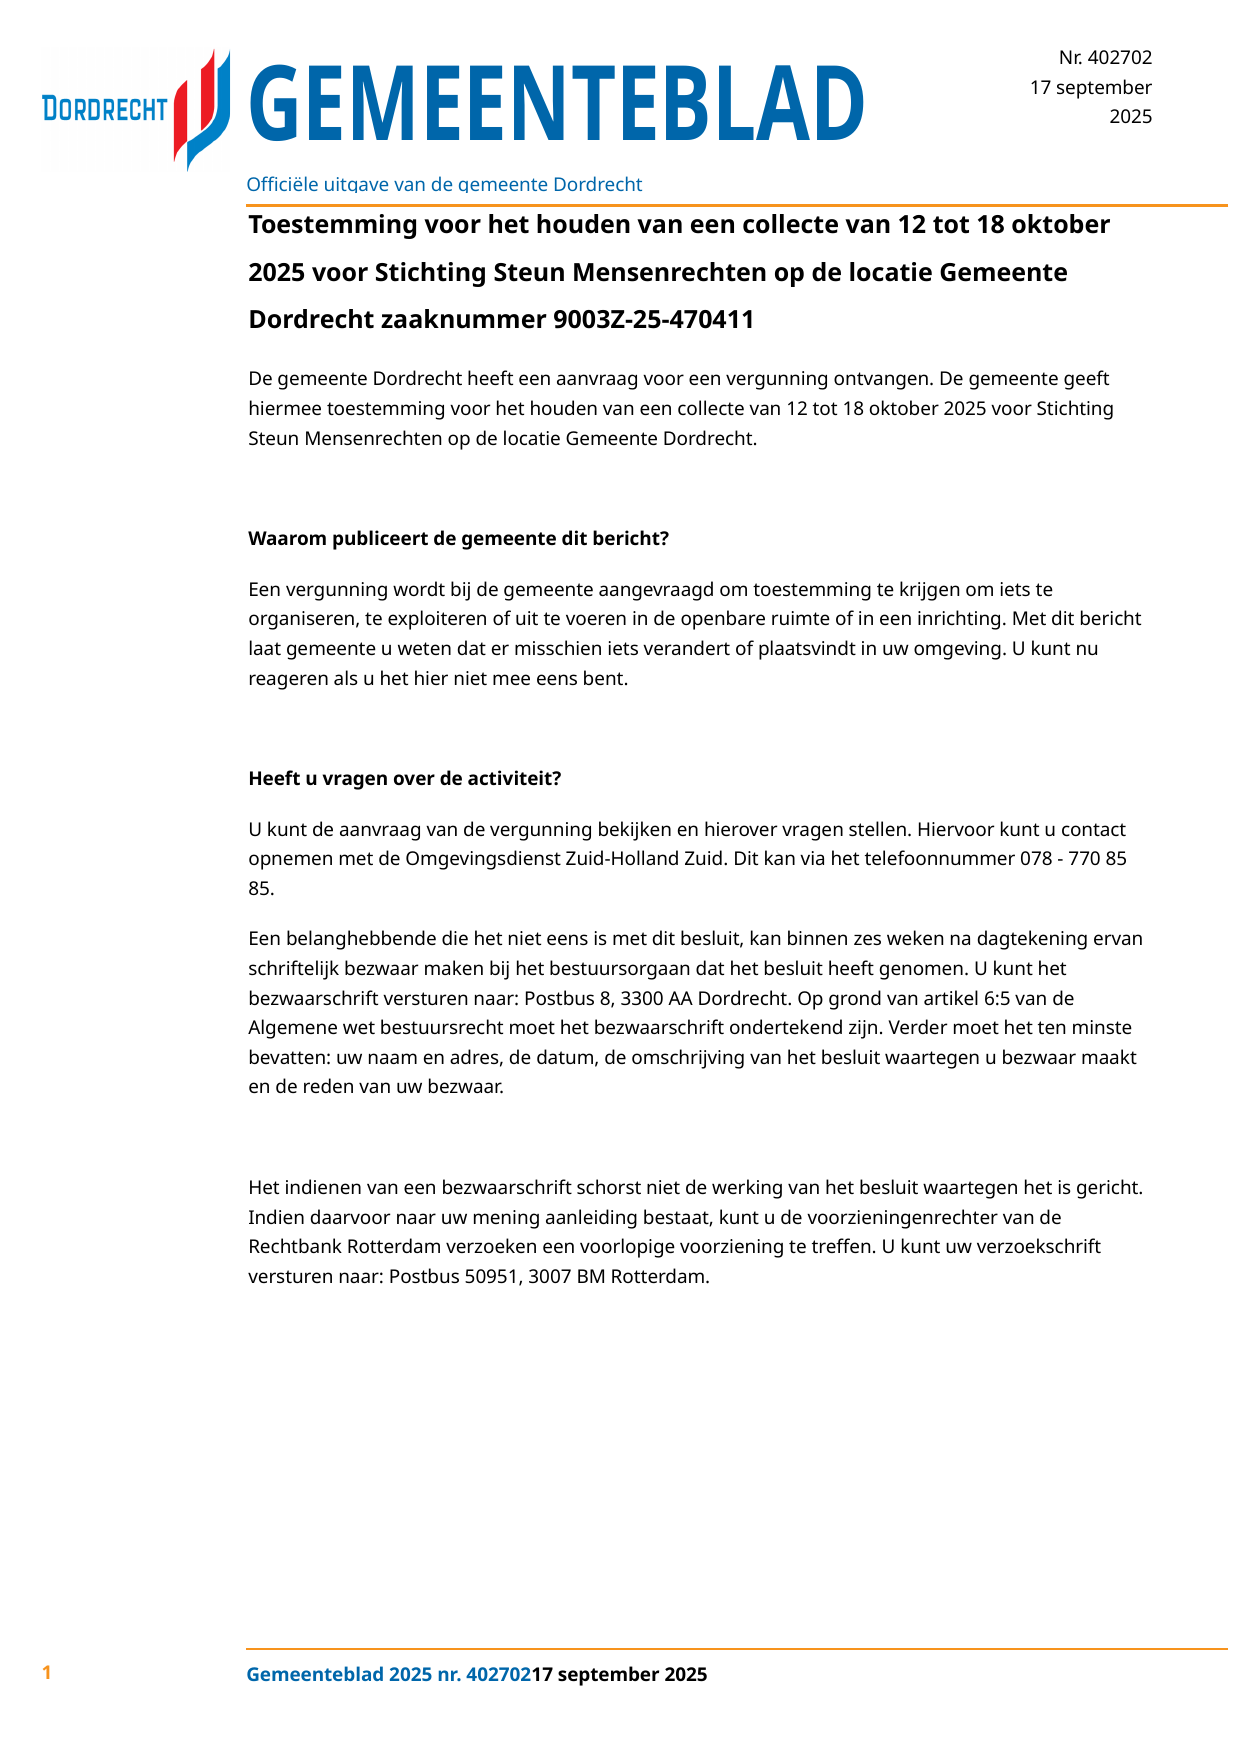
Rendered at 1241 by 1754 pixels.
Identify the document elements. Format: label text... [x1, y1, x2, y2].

text De gemeente Dordrecht heeft een aanvraag voor een vergunning ontvangen. De gemeente geeft hiermee toestemming voor het houden van een collecte van 12 tot 18 oktober 2025 voor Stichting Steun Mensenrechten op de locatie Gemeente Dordrecht. [248, 366, 1152, 450]
text Een vergunning wordt bij de gemeente aangevraagd om toestemming te krijgen om iets te organiseren, te exploiteren of uit te voeren in de openbare ruimte of in een inrichting. Met dit bericht laat gemeente u weten dat er misschien iets verandert of plaatsvindt in uw omgeving. U kunt nu reageren als u het hier niet mee eens bent. [248, 576, 1152, 690]
text Toestemming voor het houden van een collecte van 12 tot 18 oktober 2025 voor Stichting Steun Mensenrechten op de locatie Gemeente Dordrecht zaaknummer 9003Z-25-470411 [248, 207, 1152, 336]
text U kunt de aanvraag van de vergunning bekijken en hierover vragen stellen. Hiervoor kunt u contact opnemen met de Omgevingsdienst Zuid-Holland Zuid. Dit kan via het telefoonnummer 078 - 770 85 85. [248, 816, 1152, 901]
text Het indienen van een bezwaarschrift schorst niet de werking van het besluit waartegen het is gericht. Indien daarvoor naar uw mening aanleiding bestaat, kunt u de voorzieningenrechter van de Rechtbank Rotterdam verzoeken een voorlopige voorziening te treffen. U kunt uw verzoekschrift versturen naar: Postbus 50951, 3007 BM Rotterdam. [248, 1174, 1152, 1289]
text Heeft u vragen over de activiteit? [248, 766, 1152, 791]
text Waarom publiceert de gemeente dit bericht? [248, 526, 1152, 551]
picture [41, 47, 231, 172]
text Een belanghebbende die het niet eens is met dit besluit, kan binnen zes weken na dagtekening ervan schriftelijk bezwaar maken bij het bestuursorgaan dat het besluit heeft genomen. U kunt het bezwaarschrift versturen naar: Postbus 8, 3300 AA Dordrecht. Op grond van artikel 6:5 van de Algemene wet bestuursrecht moet het bezwaarschrift ondertekend zijn. Verder moet het ten minste bevatten: uw naam en adres, de datum, de omschrijving van het besluit waartegen u bezwaar maakt en de reden van uw bezwaar. [248, 926, 1152, 1099]
